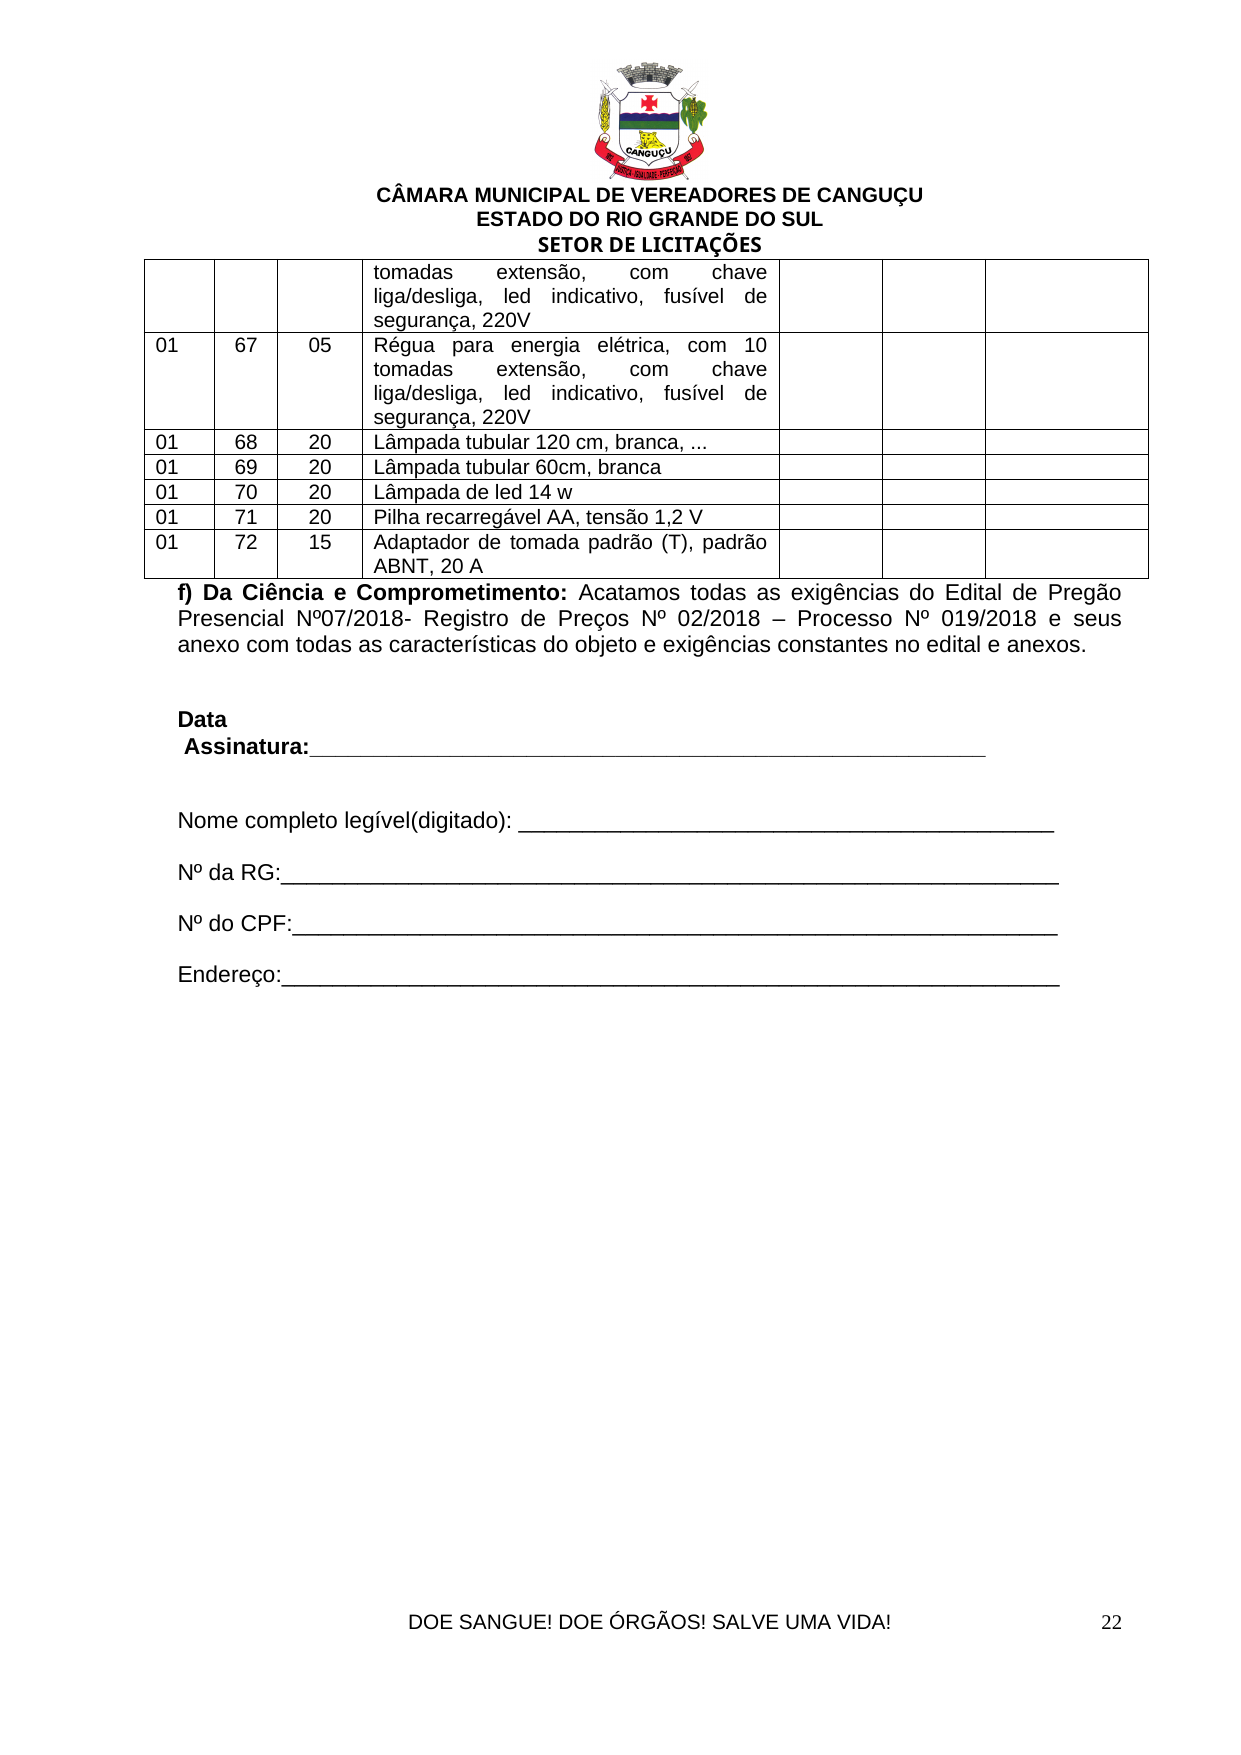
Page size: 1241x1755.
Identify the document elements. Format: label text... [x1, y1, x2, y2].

table_cell 01 [145, 333, 214, 429]
table_cell 71 [215, 505, 277, 529]
table_cell [883, 530, 985, 578]
table_cell 20 [278, 430, 362, 454]
table_cell Régua para energia elétrica, com 10 tomadas extensão, com chave liga/desliga, led indicativo, fusível de segurança, 220V [363, 333, 779, 429]
table_cell 01 [145, 505, 214, 529]
text Nº do CPF:____________________________________________________________ [177, 909, 1122, 936]
table_cell Lâmpada tubular 60cm, branca [363, 455, 779, 479]
table_cell [215, 260, 277, 332]
table_cell 70 [215, 480, 277, 504]
table_cell [278, 260, 362, 332]
table_cell [986, 480, 1148, 504]
table_cell [883, 505, 985, 529]
table_cell 67 [215, 333, 277, 429]
table_cell [780, 480, 882, 504]
table_cell 15 [278, 530, 362, 578]
table_cell [780, 333, 882, 429]
table_cell 05 [278, 333, 362, 429]
table_cell Pilha recarregável AA, tensão 1,2 V [363, 505, 779, 529]
table_cell [780, 530, 882, 578]
table_cell Adaptador de tomada padrão (T), padrão ABNT, 20 A [363, 530, 779, 578]
table_cell [986, 455, 1148, 479]
table_cell [883, 430, 985, 454]
table_cell Lâmpada tubular 120 cm, branca, ... [363, 430, 779, 454]
table_cell 01 [145, 480, 214, 504]
table_cell [145, 260, 214, 332]
table_cell [986, 260, 1148, 332]
subtitle Assinatura:_____________________________________________________ [177, 733, 1122, 759]
table_cell [986, 530, 1148, 578]
table_cell 01 [145, 430, 214, 454]
subtitle f) Da Ciência e Comprometimento: Acatamos todas as exigências do Edital de Pregão Presencial Nº07/2018- Registro de Preços Nº 02/2018 – Processo Nº 019/2018 e seus anexo com todas as características do objeto e exigências constantes no edital e anexos. [177, 579, 1122, 658]
table_cell [986, 505, 1148, 529]
table_cell 20 [278, 455, 362, 479]
table_cell [986, 333, 1148, 429]
text Nº da RG:_____________________________________________________________ [177, 858, 1122, 885]
table_cell [780, 430, 882, 454]
table_cell [780, 260, 882, 332]
text Nome completo legível(digitado): __________________________________________ [177, 807, 1122, 834]
subtitle Data [177, 706, 1122, 733]
table_cell [986, 430, 1148, 454]
table_cell [883, 260, 985, 332]
table_cell 01 [145, 530, 214, 578]
table_cell Lâmpada de led 14 w [363, 480, 779, 504]
table_cell [883, 333, 985, 429]
table_cell 20 [278, 480, 362, 504]
table_cell tomadas extensão, com chave liga/desliga, led indicativo, fusível de segurança, 220V [363, 260, 779, 332]
table_cell [780, 455, 882, 479]
table_cell 01 [145, 455, 214, 479]
table_cell 20 [278, 505, 362, 529]
table_cell [883, 455, 985, 479]
table_cell [883, 480, 985, 504]
table_cell [780, 505, 882, 529]
text Endereço:_____________________________________________________________ [177, 961, 1122, 987]
table_cell 68 [215, 430, 277, 454]
table_cell 72 [215, 530, 277, 578]
table_cell 69 [215, 455, 277, 479]
